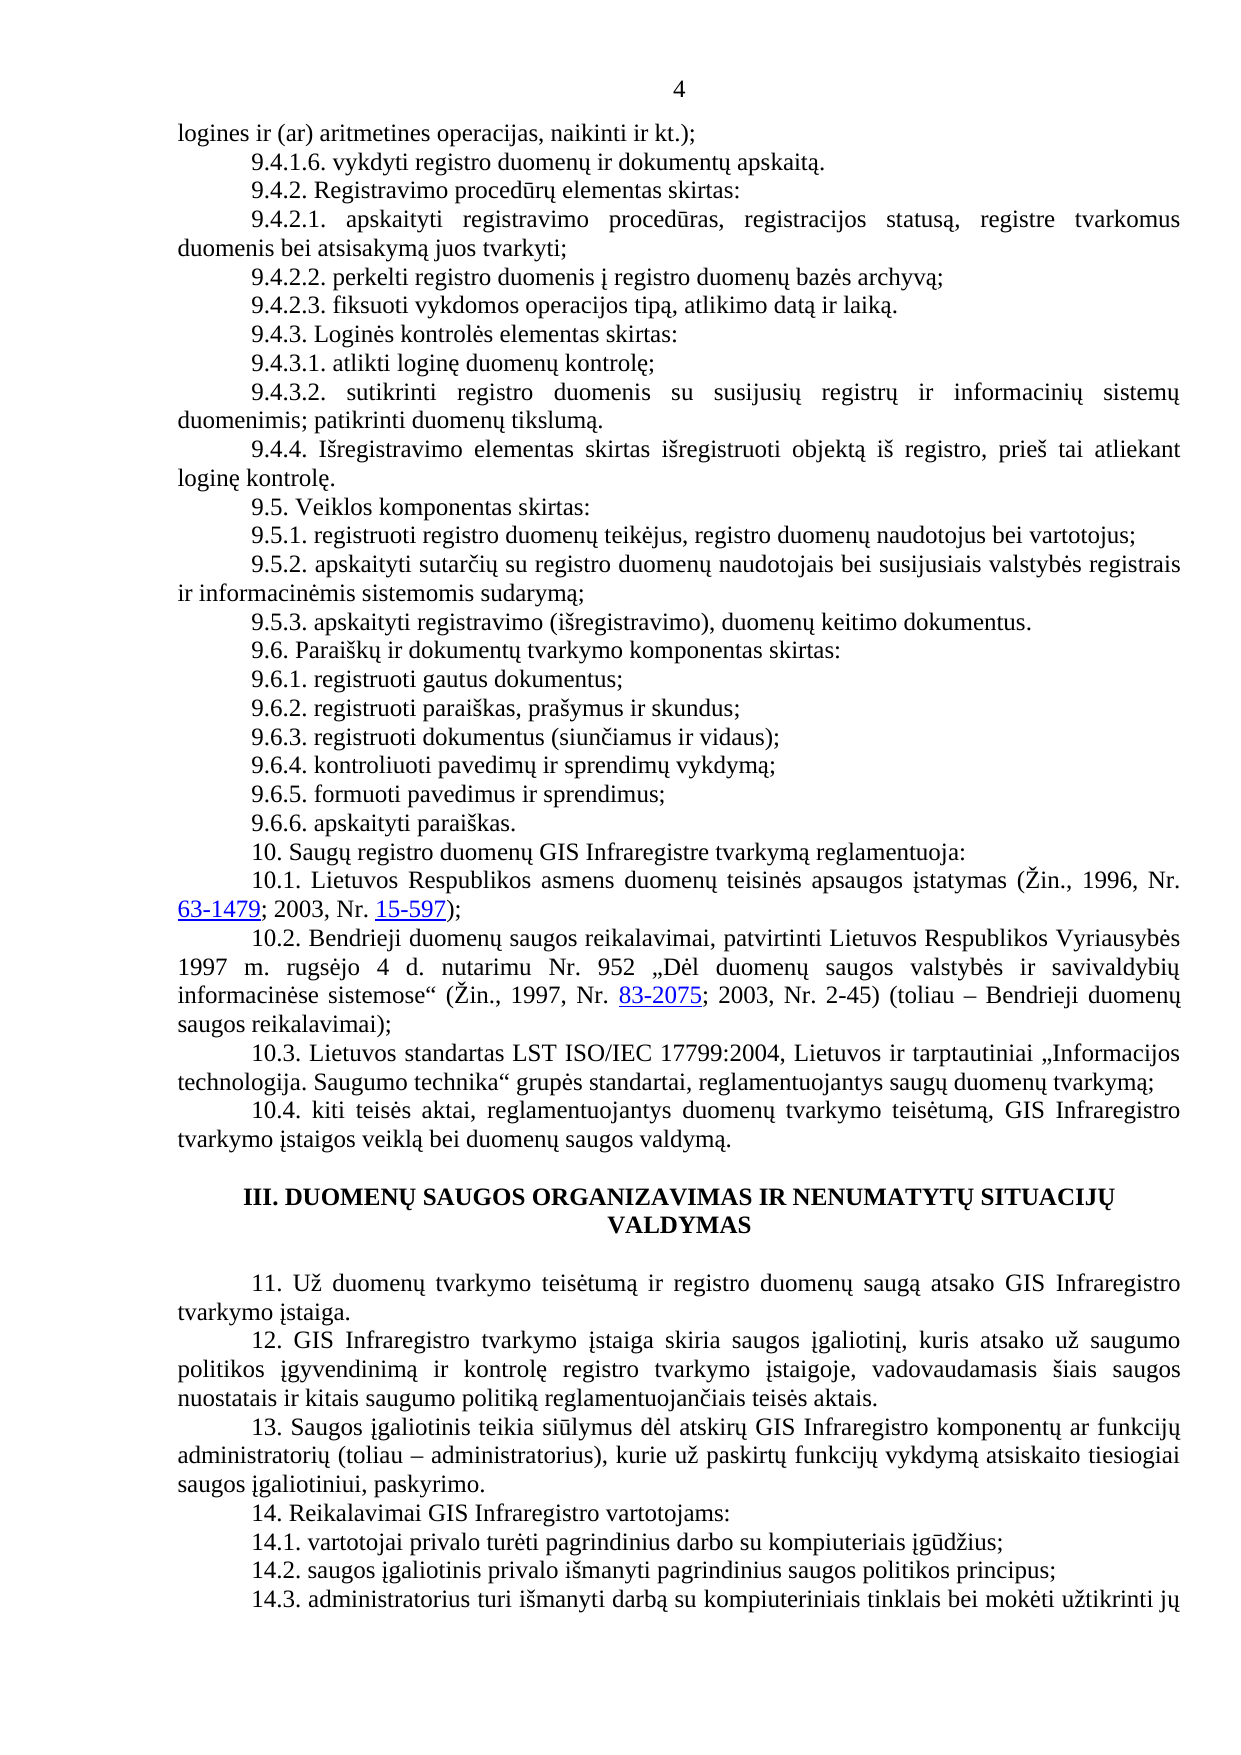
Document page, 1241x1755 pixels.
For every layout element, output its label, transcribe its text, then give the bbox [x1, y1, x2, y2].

text 9.5.2. apskaityti sutarčių su registro duomenų naudotojais bei susijusiais valstybės registrais ir informacinėmis sistemomis sudarymą; [177, 549, 1181, 607]
text 9.4.3. Loginės kontrolės elementas skirtas: [177, 319, 1181, 348]
text 9.5. Veiklos komponentas skirtas: [177, 492, 1181, 521]
text 14.2. saugos įgaliotinis privalo išmanyti pagrindinius saugos politikos principus; [177, 1556, 1181, 1584]
text 10. Saugų registro duomenų GIS Infraregistre tvarkymą reglamentuoja: [177, 837, 1181, 866]
text 14.1. vartotojai privalo turėti pagrindinius darbo su kompiuteriais įgūdžius; [177, 1527, 1181, 1556]
text 9.5.1. registruoti registro duomenų teikėjus, registro duomenų naudotojus bei vartotojus; [177, 521, 1181, 549]
text 9.6. Paraiškų ir dokumentų tvarkymo komponentas skirtas: [177, 636, 1181, 664]
text 9.6.6. apskaityti paraiškas. [177, 808, 1181, 837]
text 11. Už duomenų tvarkymo teisėtumą ir registro duomenų saugą atsako GIS Infraregistro tvarkymo įstaiga. [177, 1268, 1181, 1326]
text 9.5.3. apskaityti registravimo (išregistravimo), duomenų keitimo dokumentus. [177, 607, 1181, 636]
text 9.4.2.1. apskaityti registravimo procedūras, registracijos statusą, registre tvarkomus duomenis bei atsisakymą juos tvarkyti; [177, 204, 1181, 262]
text 9.6.5. formuoti pavedimus ir sprendimus; [177, 779, 1181, 808]
text 10.4. kiti teisės aktai, reglamentuojantys duomenų tvarkymo teisėtumą, GIS Infraregistro tvarkymo įstaigos veiklą bei duomenų saugos valdymą. [177, 1096, 1181, 1153]
text 9.6.4. kontroliuoti pavedimų ir sprendimų vykdymą; [177, 751, 1181, 779]
text III. DUOMENŲ SAUGOS ORGANIZAVIMAS IR NENUMATYTŲ SITUACIJŲ VALDYMAS [177, 1182, 1181, 1239]
text 10.1. Lietuvos Respublikos asmens duomenų teisinės apsaugos įstatymas (Žin., 1996, Nr. 63-1479; 2003, Nr. 15-597); [177, 866, 1181, 923]
text 9.4.2. Registravimo procedūrų elementas skirtas: [177, 176, 1181, 204]
text 9.6.1. registruoti gautus dokumentus; [177, 664, 1181, 693]
text 9.6.3. registruoti dokumentus (siunčiamus ir vidaus); [177, 722, 1181, 751]
text 9.4.1.6. vykdyti registro duomenų ir dokumentų apskaitą. [177, 147, 1181, 176]
text 14. Reikalavimai GIS Infraregistro vartotojams: [177, 1498, 1181, 1527]
text 10.2. Bendrieji duomenų saugos reikalavimai, patvirtinti Lietuvos Respublikos Vyriausybės 1997 m. rugsėjo 4 d. nutarimu Nr. 952 „Dėl duomenų saugos valstybės ir savivaldybių informacinėse sistemose“ (Žin., 1997, Nr. 83-2075; 2003, Nr. 2-45) (toliau – Bendrieji duomenų saugos reikalavimai); [177, 923, 1181, 1038]
text 13. Saugos įgaliotinis teikia siūlymus dėl atskirų GIS Infraregistro komponentų ar funkcijų administratorių (toliau – administratorius), kurie už paskirtų funkcijų vykdymą atsiskaito tiesiogiai saugos įgaliotiniui, paskyrimo. [177, 1412, 1181, 1498]
text 9.6.2. registruoti paraiškas, prašymus ir skundus; [177, 693, 1181, 722]
text logines ir (ar) aritmetines operacijas, naikinti ir kt.); [177, 118, 1181, 147]
text 12. GIS Infraregistro tvarkymo įstaiga skiria saugos įgaliotinį, kuris atsako už saugumo politikos įgyvendinimą ir kontrolę registro tvarkymo įstaigoje, vadovaudamasis šiais saugos nuostatais ir kitais saugumo politiką reglamentuojančiais teisės aktais. [177, 1326, 1181, 1412]
text 10.3. Lietuvos standartas LST ISO/IEC 17799:2004, Lietuvos ir tarptautiniai „Informacijos technologija. Saugumo technika“ grupės standartai, reglamentuojantys saugų duomenų tvarkymą; [177, 1038, 1181, 1096]
text 9.4.4. Išregistravimo elementas skirtas išregistruoti objektą iš registro, prieš tai atliekant loginę kontrolę. [177, 434, 1181, 492]
text 9.4.3.1. atlikti loginę duomenų kontrolę; [177, 348, 1181, 377]
text 9.4.2.3. fiksuoti vykdomos operacijos tipą, atlikimo datą ir laiką. [177, 291, 1181, 319]
text 14.3. administratorius turi išmanyti darbą su kompiuteriniais tinklais bei mokėti užtikrinti jų [177, 1584, 1181, 1613]
text 9.4.2.2. perkelti registro duomenis į registro duomenų bazės archyvą; [177, 262, 1181, 291]
text 9.4.3.2. sutikrinti registro duomenis su susijusių registrų ir informacinių sistemų duomenimis; patikrinti duomenų tikslumą. [177, 377, 1181, 434]
